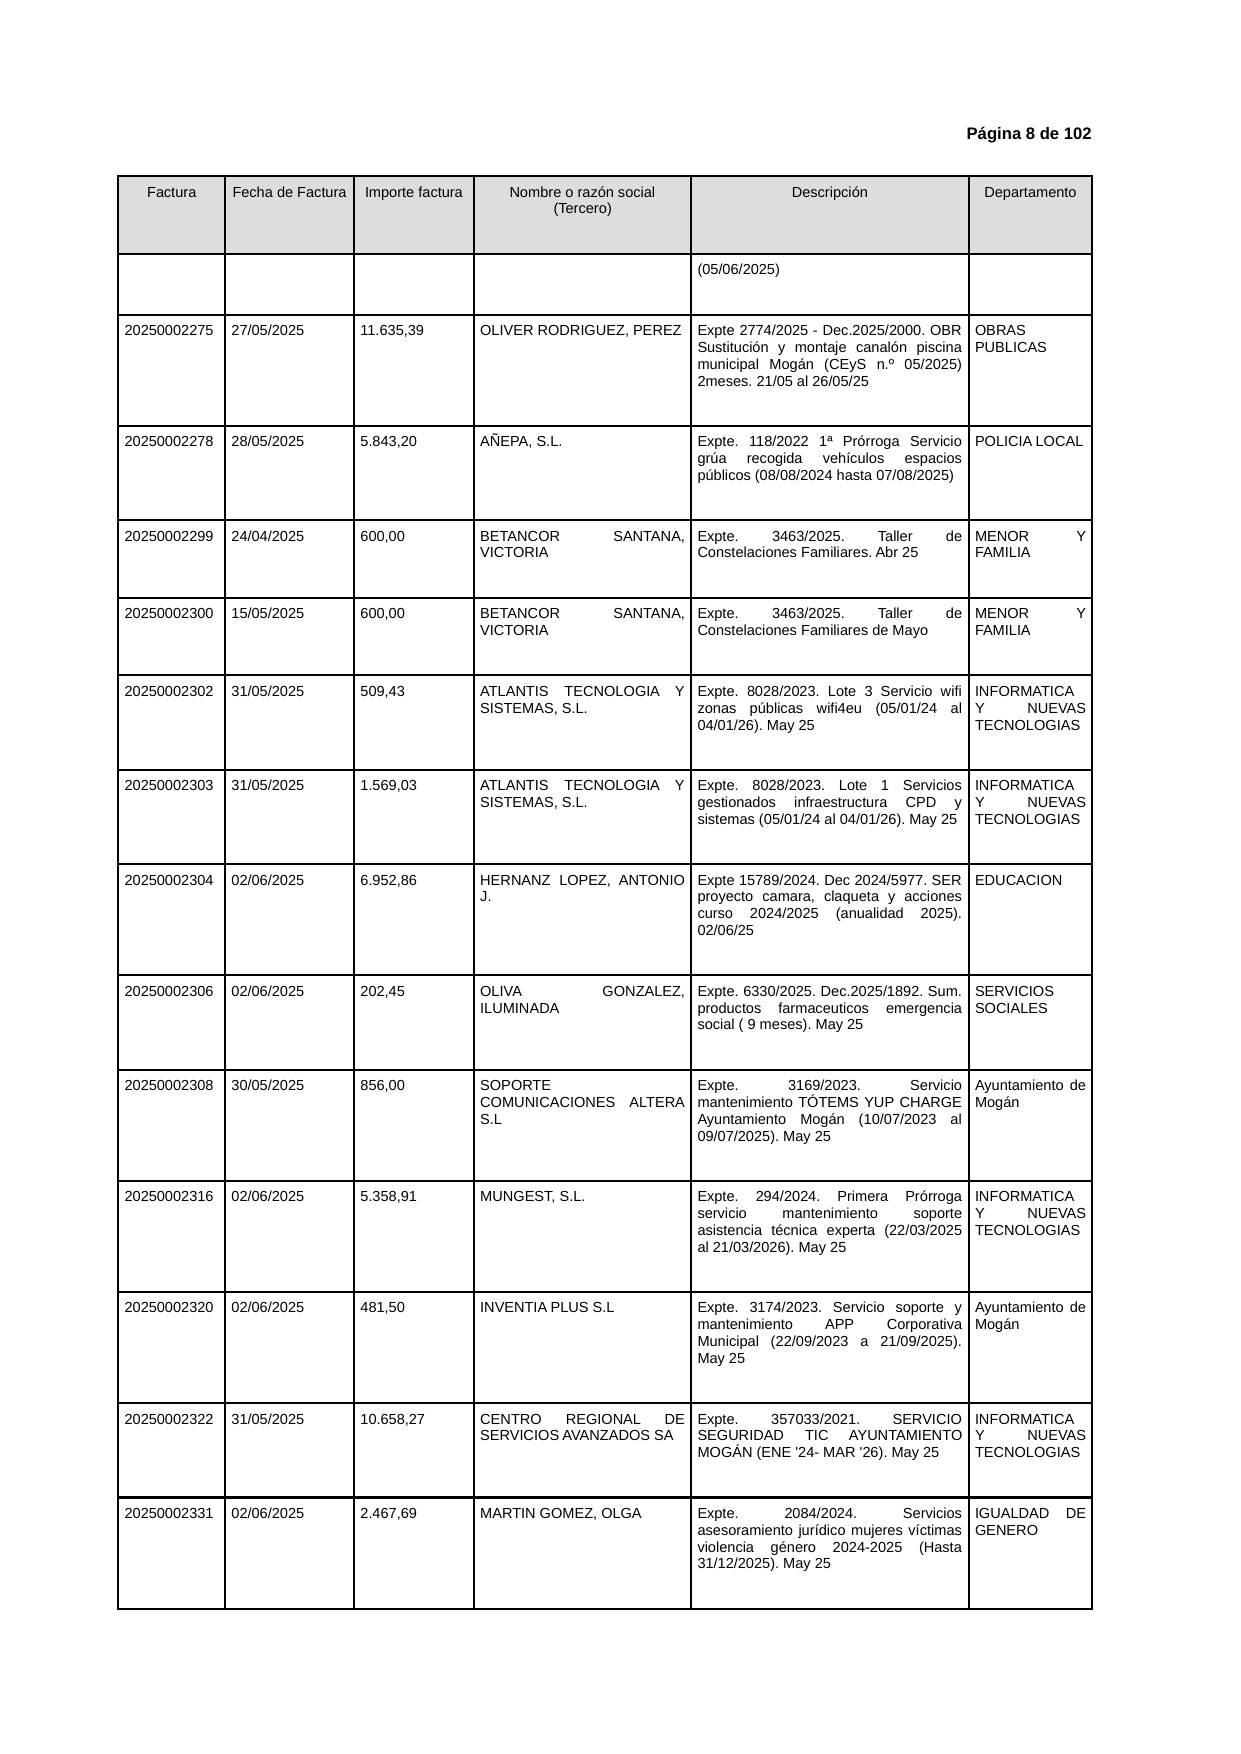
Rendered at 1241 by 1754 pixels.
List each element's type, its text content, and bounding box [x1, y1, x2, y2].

table_cell 11.635,39 [355, 316, 473, 425]
table_cell Expte. 3463/2025. Taller de Constelaciones Familiares. Abr 25 [692, 521, 968, 597]
table_cell 6.952,86 [355, 865, 473, 974]
table_cell Expte. 357033/2021. SERVICIO SEGURIDAD TIC AYUNTAMIENTO MOGÁN (ENE '24- MAR '26). May 25 [692, 1404, 968, 1496]
table_cell 20250002275 [119, 316, 224, 425]
table_header Fecha de Factura [226, 177, 353, 253]
table_cell 10.658,27 [355, 1404, 473, 1496]
table_cell Expte. 8028/2023. Lote 1 Servicios gestionados infraestructura CPD y sistemas (05/01/24 al 04/01/26). May 25 [692, 771, 968, 863]
table_cell 28/05/2025 [226, 427, 353, 519]
table_cell 02/06/2025 [226, 976, 353, 1068]
table_cell Expte. 3463/2025. Taller de Constelaciones Familiares de Mayo [692, 599, 968, 674]
table_cell 600,00 [355, 599, 473, 674]
table_cell 1.569,03 [355, 771, 473, 863]
table_cell CENTRO REGIONAL DE SERVICIOS AVANZADOS SA [475, 1404, 690, 1496]
table_header Departamento [970, 177, 1091, 253]
table_cell 31/05/2025 [226, 771, 353, 863]
table_cell 20250002303 [119, 771, 224, 863]
table_cell 02/06/2025 [226, 1499, 353, 1607]
table_cell 20250002278 [119, 427, 224, 519]
table_cell POLICIA LOCAL [970, 427, 1091, 519]
table_cell (05/06/2025) [692, 255, 968, 313]
table_cell 600,00 [355, 521, 473, 597]
table_cell 20250002331 [119, 1499, 224, 1607]
table_cell 02/06/2025 [226, 1293, 353, 1402]
table_cell Ayuntamiento de Mogán [970, 1293, 1091, 1402]
table_cell 20250002304 [119, 865, 224, 974]
table_cell BETANCOR SANTANA, VICTORIA [475, 521, 690, 597]
table_cell INFORMATICA Y NUEVAS TECNOLOGIAS [970, 676, 1091, 769]
table_cell [226, 255, 353, 313]
table_cell OLIVER RODRIGUEZ, PEREZ [475, 316, 690, 425]
table_cell 20250002300 [119, 599, 224, 674]
table_cell 202,45 [355, 976, 473, 1068]
table_cell 509,43 [355, 676, 473, 769]
table_cell [970, 255, 1091, 313]
table_cell Expte. 3174/2023. Servicio soporte y mantenimiento APP Corporativa Municipal (22/09/2023 a 21/09/2025). May 25 [692, 1293, 968, 1402]
table_cell ATLANTIS TECNOLOGIA Y SISTEMAS, S.L. [475, 676, 690, 769]
table_cell INFORMATICA Y NUEVAS TECNOLOGIAS [970, 1182, 1091, 1291]
table_cell 20250002320 [119, 1293, 224, 1402]
table_cell 5.843,20 [355, 427, 473, 519]
table_cell Expte. 6330/2025. Dec.2025/1892. Sum. productos farmaceuticos emergencia social ( 9 meses). May 25 [692, 976, 968, 1068]
table_cell 02/06/2025 [226, 1182, 353, 1291]
table_cell MENOR Y FAMILIA [970, 599, 1091, 674]
table_cell IGUALDAD DE GENERO [970, 1499, 1091, 1607]
table_cell 02/06/2025 [226, 865, 353, 974]
table_cell Expte 15789/2024. Dec 2024/5977. SER proyecto camara, claqueta y acciones curso 2024/2025 (anualidad 2025). 02/06/25 [692, 865, 968, 974]
table_cell 24/04/2025 [226, 521, 353, 597]
table_cell [355, 255, 473, 313]
table_cell Expte. 2084/2024. Servicios asesoramiento jurídico mujeres víctimas violencia género 2024-2025 (Hasta 31/12/2025). May 25 [692, 1499, 968, 1607]
table_cell EDUCACION [970, 865, 1091, 974]
table_cell OBRAS PUBLICAS [970, 316, 1091, 425]
table_cell INFORMATICA Y NUEVAS TECNOLOGIAS [970, 1404, 1091, 1496]
table_cell [475, 255, 690, 313]
table_cell 20250002316 [119, 1182, 224, 1291]
table_cell MENOR Y FAMILIA [970, 521, 1091, 597]
table_header Nombre o razón social (Tercero) [475, 177, 690, 253]
table_header Importe factura [355, 177, 473, 253]
table_cell 31/05/2025 [226, 676, 353, 769]
table_header Descripción [692, 177, 968, 253]
table_cell AÑEPA, S.L. [475, 427, 690, 519]
table_cell Expte. 294/2024. Primera Prórroga servicio mantenimiento soporte asistencia técnica experta (22/03/2025 al 21/03/2026). May 25 [692, 1182, 968, 1291]
table_cell 15/05/2025 [226, 599, 353, 674]
table_cell 20250002302 [119, 676, 224, 769]
table_cell SERVICIOS SOCIALES [970, 976, 1091, 1068]
table_header Factura [119, 177, 224, 253]
table_cell Expte. 118/2022 1ª Prórroga Servicio grúa recogida vehículos espacios públicos (08/08/2024 hasta 07/08/2025) [692, 427, 968, 519]
table_cell 481,50 [355, 1293, 473, 1402]
table_cell MUNGEST, S.L. [475, 1182, 690, 1291]
table_cell MARTIN GOMEZ, OLGA [475, 1499, 690, 1607]
table_cell 20250002299 [119, 521, 224, 597]
table_cell 27/05/2025 [226, 316, 353, 425]
table_cell 2.467,69 [355, 1499, 473, 1607]
table_cell SOPORTE COMUNICACIONES ALTERA S.L [475, 1071, 690, 1180]
table_cell Expte. 3169/2023. Servicio mantenimiento TÓTEMS YUP CHARGE Ayuntamiento Mogán (10/07/2023 al 09/07/2025). May 25 [692, 1071, 968, 1180]
table_cell Expte 2774/2025 - Dec.2025/2000. OBR Sustitución y montaje canalón piscina municipal Mogán (CEyS n.º 05/2025) 2meses. 21/05 al 26/05/25 [692, 316, 968, 425]
table_cell HERNANZ LOPEZ, ANTONIO J. [475, 865, 690, 974]
table_cell 20250002306 [119, 976, 224, 1068]
table_cell INFORMATICA Y NUEVAS TECNOLOGIAS [970, 771, 1091, 863]
table_cell 30/05/2025 [226, 1071, 353, 1180]
table_cell [119, 255, 224, 313]
table_cell BETANCOR SANTANA, VICTORIA [475, 599, 690, 674]
table_cell 5.358,91 [355, 1182, 473, 1291]
table_cell INVENTIA PLUS S.L [475, 1293, 690, 1402]
table_cell OLIVA GONZALEZ, ILUMINADA [475, 976, 690, 1068]
table_cell 20250002322 [119, 1404, 224, 1496]
table_cell Ayuntamiento de Mogán [970, 1071, 1091, 1180]
table_cell 31/05/2025 [226, 1404, 353, 1496]
table_cell 20250002308 [119, 1071, 224, 1180]
table_cell 856,00 [355, 1071, 473, 1180]
table_cell ATLANTIS TECNOLOGIA Y SISTEMAS, S.L. [475, 771, 690, 863]
table_cell Expte. 8028/2023. Lote 3 Servicio wifi zonas públicas wifi4eu (05/01/24 al 04/01/26). May 25 [692, 676, 968, 769]
